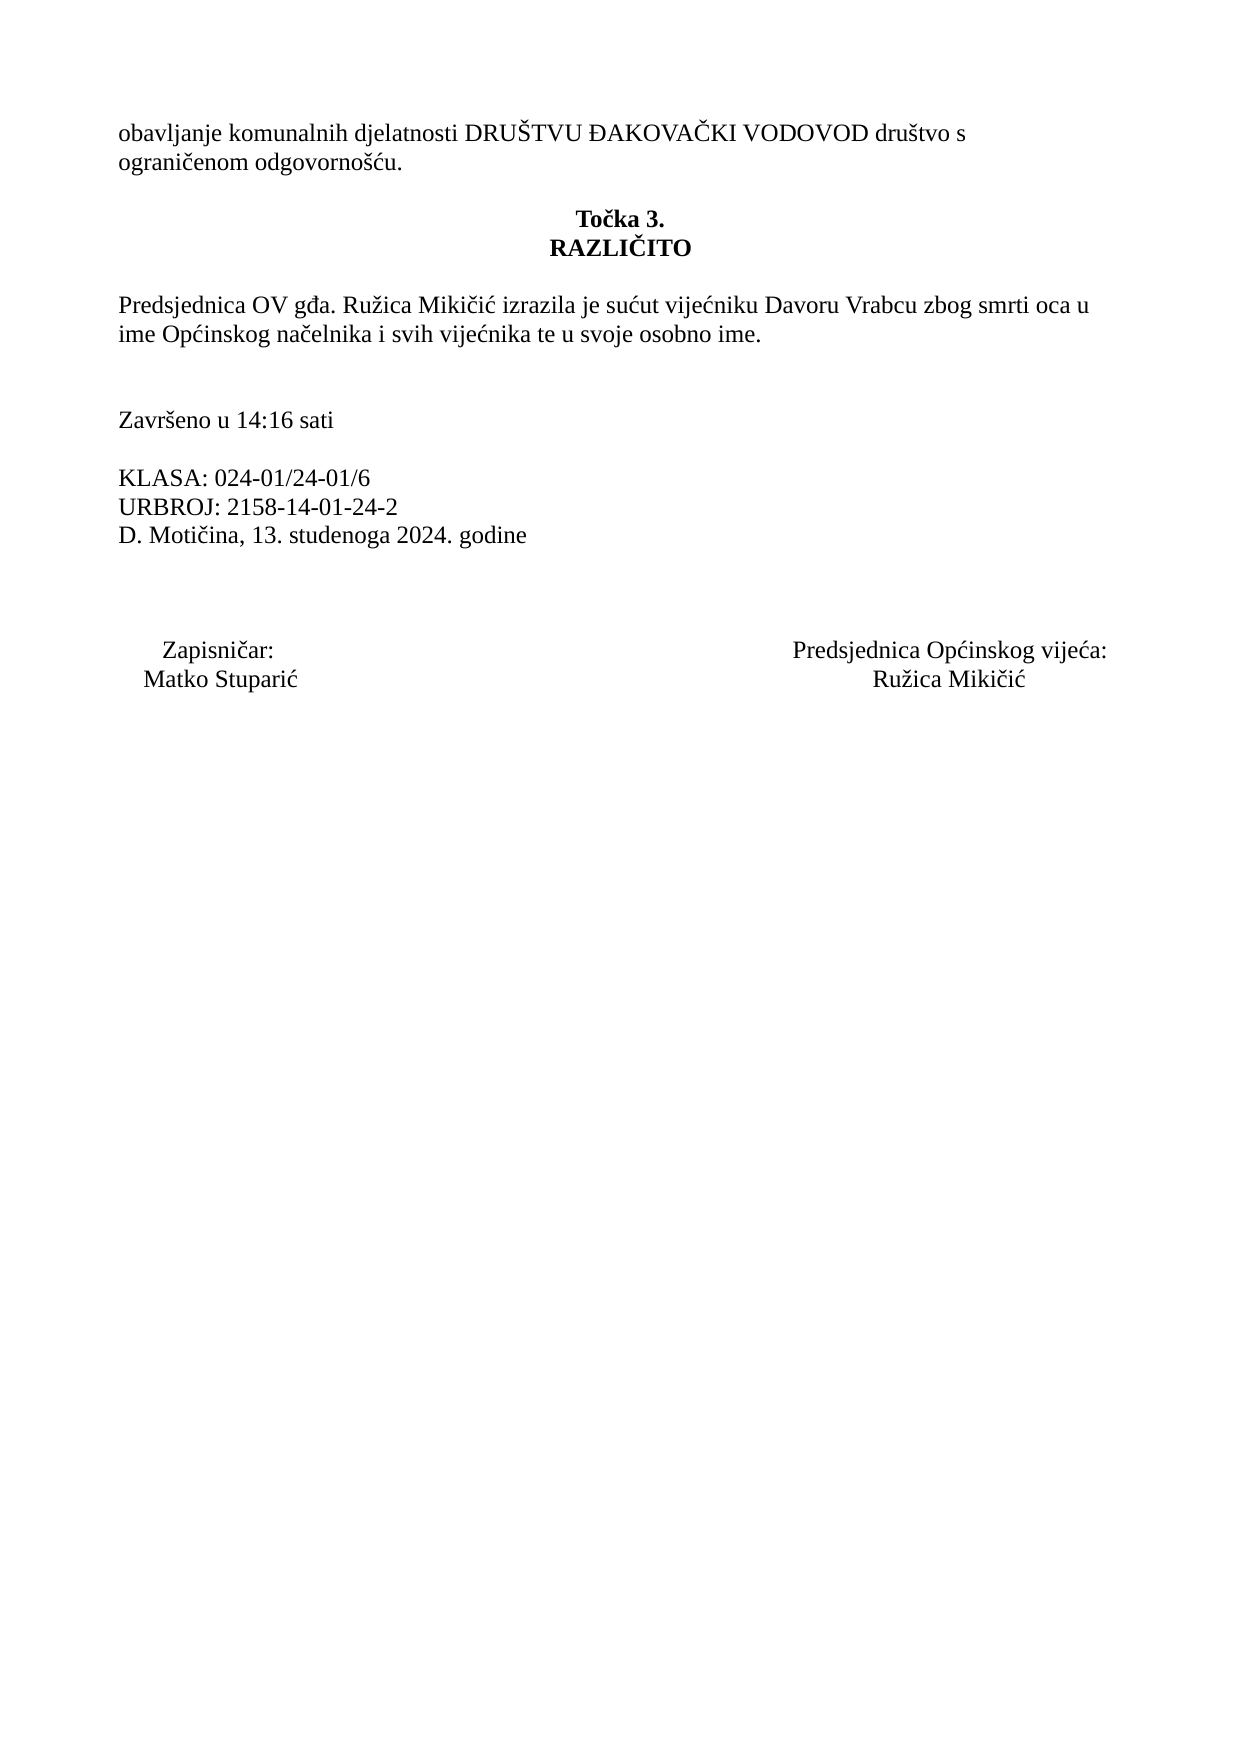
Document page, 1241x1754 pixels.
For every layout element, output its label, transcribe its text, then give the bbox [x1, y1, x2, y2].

text D. Motičina, 13. studenoga 2024. godine [118, 521, 1122, 549]
text Zapisničar: Predsjednica Općinskog vijeća: [118, 636, 1122, 664]
text KLASA: 024-01/24-01/6 [118, 463, 1122, 492]
text URBROJ: 2158-14-01-24-2 [118, 492, 1122, 521]
text RAZLIČITO [118, 233, 1122, 262]
text Točka 3. [118, 204, 1122, 233]
text ograničenom odgovornošću. [118, 147, 1122, 176]
text Matko Stuparić Ružica Mikičić [118, 664, 1122, 693]
text Završeno u 14:16 sati [118, 406, 1122, 434]
text obavljanje komunalnih djelatnosti DRUŠTVU ĐAKOVAČKI VODOVOD društvo s [118, 118, 1122, 147]
text Predsjednica OV gđa. Ružica Mikičić izrazila je sućut vijećniku Davoru Vrabcu zbog smrti oca u ime Općinskog načelnika i svih vijećnika te u svoje osobno ime. [118, 291, 1122, 348]
